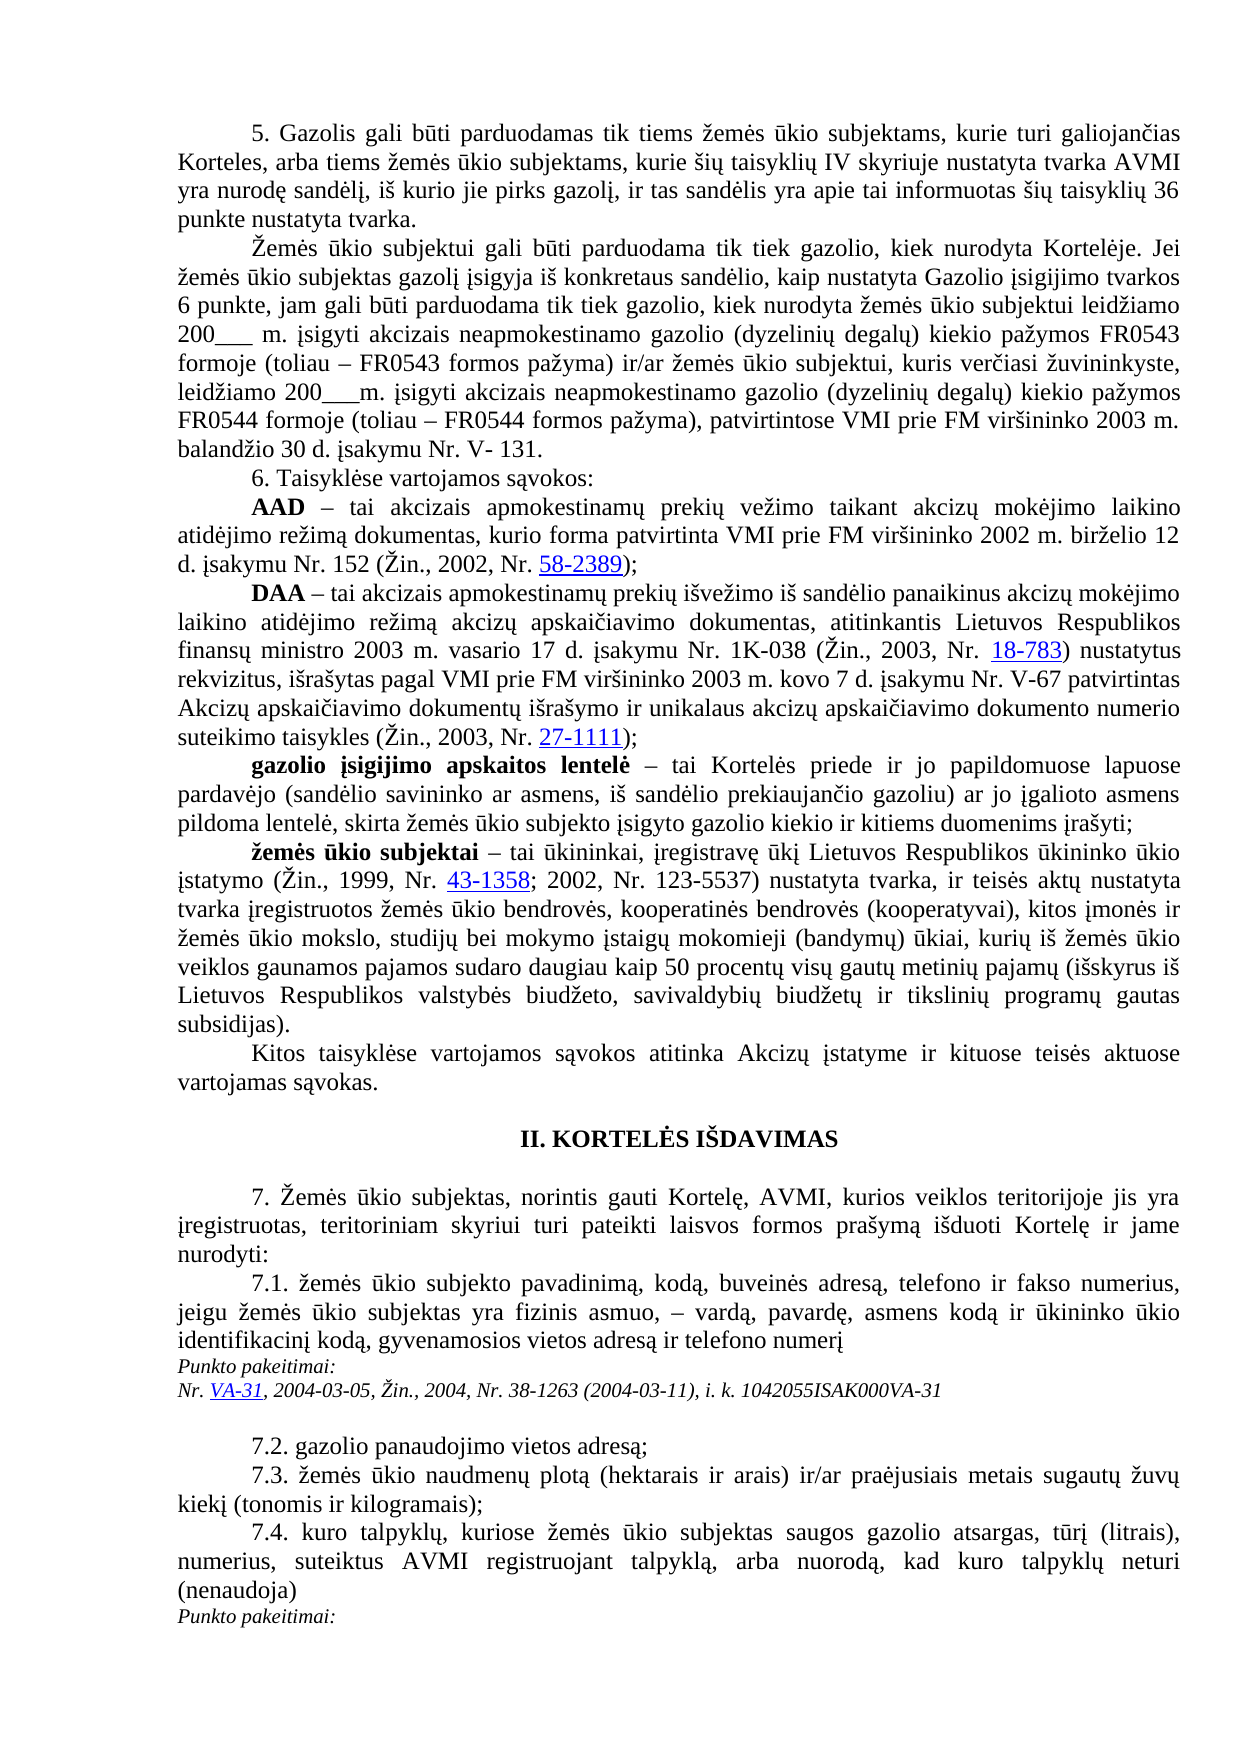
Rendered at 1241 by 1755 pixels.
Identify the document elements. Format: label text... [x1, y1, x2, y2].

text 7.4. kuro talpyklų, kuriose žemės ūkio subjektas saugos gazolio atsargas, tūrį (litrais), numerius, suteiktus AVMI registruojant talpyklą, arba nuorodą, kad kuro talpyklų neturi (nenaudoja) [177, 1517, 1181, 1604]
text Punkto pakeitimai: [177, 1604, 1181, 1628]
text 7. Žemės ūkio subjektas, norintis gauti Kortelę, AVMI, kurios veiklos teritorijoje jis yra įregistruotas, teritoriniam skyriui turi pateikti laisvos formos prašymą išduoti Kortelę ir jame nurodyti: [177, 1182, 1181, 1268]
text 6. Taisyklėse vartojamos sąvokos: [177, 463, 1181, 492]
text Punkto pakeitimai: [177, 1354, 1181, 1378]
text 7.3. žemės ūkio naudmenų plotą (hektarais ir arais) ir/ar praėjusiais metais sugautų žuvų kiekį (tonomis ir kilogramais); [177, 1460, 1181, 1517]
text 7.1. žemės ūkio subjekto pavadinimą, kodą, buveinės adresą, telefono ir fakso numerius, jeigu žemės ūkio subjektas yra fizinis asmuo, – vardą, pavardę, asmens kodą ir ūkininko ūkio identifikacinį kodą, gyvenamosios vietos adresą ir telefono numerį [177, 1268, 1181, 1354]
text II. KORTELĖS IŠDAVIMAS [177, 1124, 1181, 1153]
text Žemės ūkio subjektui gali būti parduodama tik tiek gazolio, kiek nurodyta Kortelėje. Jei žemės ūkio subjektas gazolį įsigyja iš konkretaus sandėlio, kaip nustatyta Gazolio įsigijimo tvarkos 6 punkte, jam gali būti parduodama tik tiek gazolio, kiek nurodyta žemės ūkio subjektui leidžiamo 200___ m. įsigyti akcizais neapmokestinamo gazolio (dyzelinių degalų) kiekio pažymos FR0543 formoje (toliau – FR0543 formos pažyma) ir/ar žemės ūkio subjektui, kuris verčiasi žuvininkyste, leidžiamo 200___m. įsigyti akcizais neapmokestinamo gazolio (dyzelinių degalų) kiekio pažymos FR0544 formoje (toliau – FR0544 formos pažyma), patvirtintose VMI prie FM viršininko 2003 m. balandžio 30 d. įsakymu Nr. V- 131. [177, 233, 1181, 463]
text DAA – tai akcizais apmokestinamų prekių išvežimo iš sandėlio panaikinus akcizų mokėjimo laikino atidėjimo režimą akcizų apskaičiavimo dokumentas, atitinkantis Lietuvos Respublikos finansų ministro 2003 m. vasario 17 d. įsakymu Nr. 1K-038 (Žin., 2003, Nr. 18-783) nustatytus rekvizitus, išrašytas pagal VMI prie FM viršininko 2003 m. kovo 7 d. įsakymu Nr. V-67 patvirtintas Akcizų apskaičiavimo dokumentų išrašymo ir unikalaus akcizų apskaičiavimo dokumento numerio suteikimo taisykles (Žin., 2003, Nr. 27-1111); [177, 578, 1181, 751]
text gazolio įsigijimo apskaitos lentelė – tai Kortelės priede ir jo papildomuose lapuose pardavėjo (sandėlio savininko ar asmens, iš sandėlio prekiaujančio gazoliu) ar jo įgalioto asmens pildoma lentelė, skirta žemės ūkio subjekto įsigyto gazolio kiekio ir kitiems duomenims įrašyti; [177, 751, 1181, 837]
text 5. Gazolis gali būti parduodamas tik tiems žemės ūkio subjektams, kurie turi galiojančias Korteles, arba tiems žemės ūkio subjektams, kurie šių taisyklių IV skyriuje nustatyta tvarka AVMI yra nurodę sandėlį, iš kurio jie pirks gazolį, ir tas sandėlis yra apie tai informuotas šių taisyklių 36 punkte nustatyta tvarka. [177, 118, 1181, 233]
text Kitos taisyklėse vartojamos sąvokos atitinka Akcizų įstatyme ir kituose teisės aktuose vartojamas sąvokas. [177, 1038, 1181, 1096]
text Nr. VA-31, 2004-03-05, Žin., 2004, Nr. 38-1263 (2004-03-11), i. k. 1042055ISAK000VA-31 [177, 1378, 1181, 1402]
text žemės ūkio subjektai – tai ūkininkai, įregistravę ūkį Lietuvos Respublikos ūkininko ūkio įstatymo (Žin., 1999, Nr. 43-1358; 2002, Nr. 123-5537) nustatyta tvarka, ir teisės aktų nustatyta tvarka įregistruotos žemės ūkio bendrovės, kooperatinės bendrovės (kooperatyvai), kitos įmonės ir žemės ūkio mokslo, studijų bei mokymo įstaigų mokomieji (bandymų) ūkiai, kurių iš žemės ūkio veiklos gaunamos pajamos sudaro daugiau kaip 50 procentų visų gautų metinių pajamų (išskyrus iš Lietuvos Respublikos valstybės biudžeto, savivaldybių biudžetų ir tikslinių programų gautas subsidijas). [177, 837, 1181, 1038]
text AAD – tai akcizais apmokestinamų prekių vežimo taikant akcizų mokėjimo laikino atidėjimo režimą dokumentas, kurio forma patvirtinta VMI prie FM viršininko 2002 m. birželio 12 d. įsakymu Nr. 152 (Žin., 2002, Nr. 58-2389); [177, 492, 1181, 578]
text 7.2. gazolio panaudojimo vietos adresą; [177, 1431, 1181, 1460]
